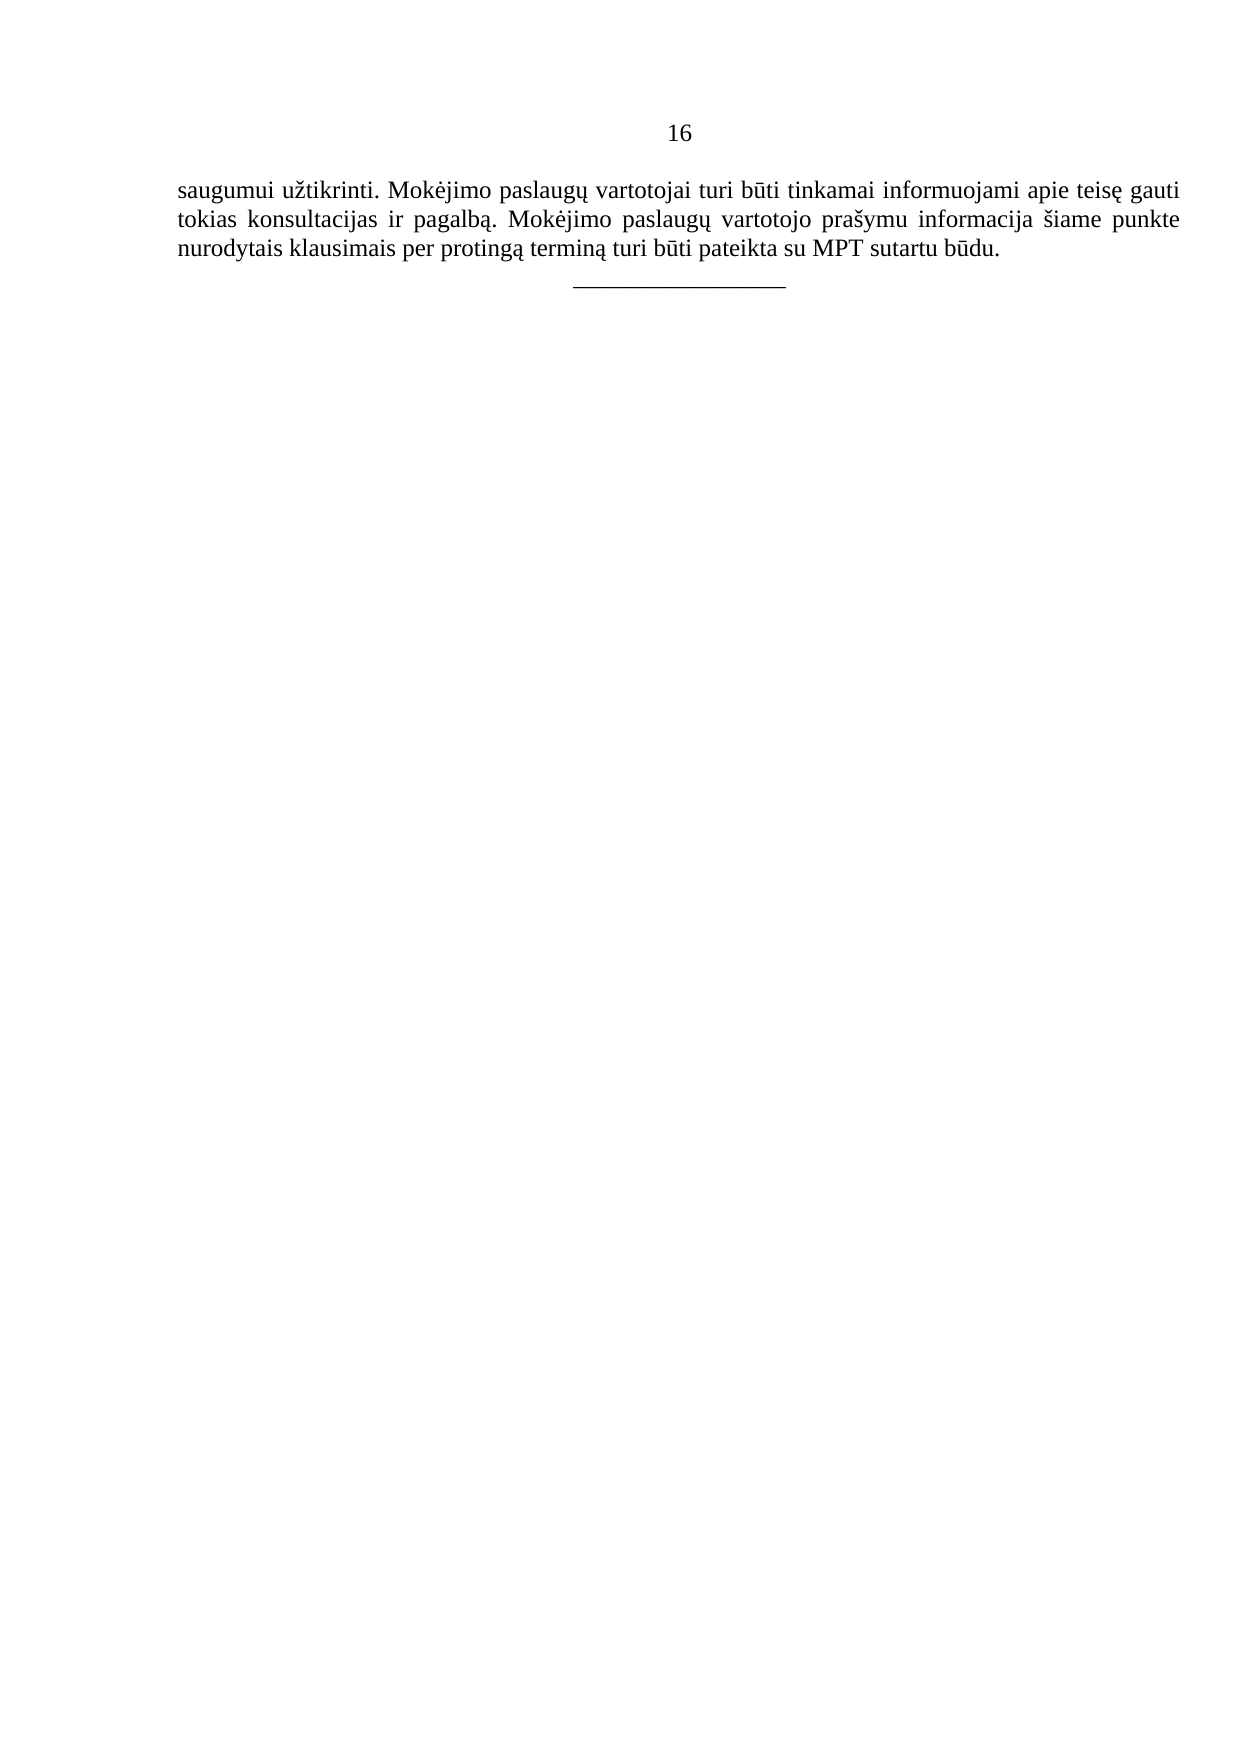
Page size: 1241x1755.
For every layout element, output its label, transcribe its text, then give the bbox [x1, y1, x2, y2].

text _________________ [177, 262, 1181, 291]
text saugumui užtikrinti. Mokėjimo paslaugų vartotojai turi būti tinkamai informuojami apie teisę gauti tokias konsultacijas ir pagalbą. Mokėjimo paslaugų vartotojo prašymu informacija šiame punkte nurodytais klausimais per protingą terminą turi būti pateikta su MPT sutartu būdu. [177, 176, 1181, 262]
